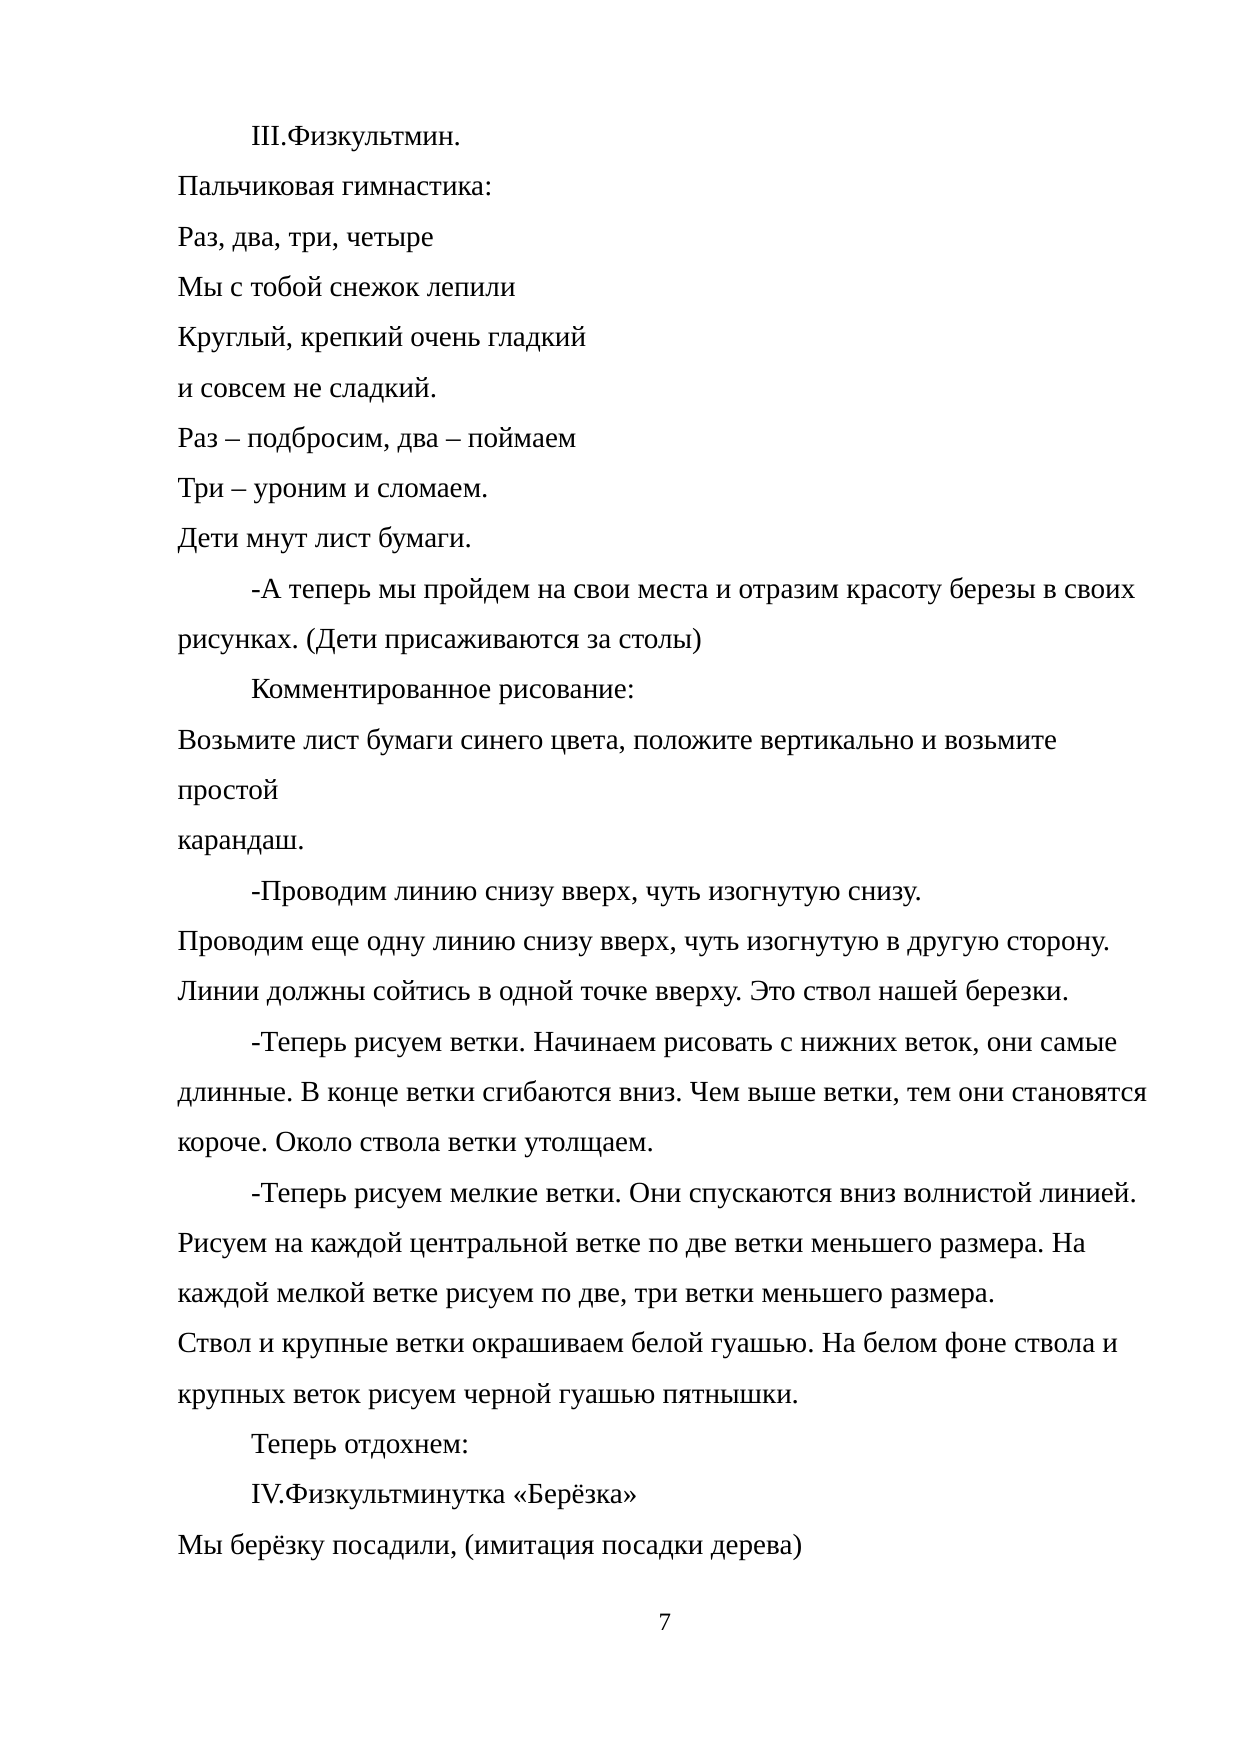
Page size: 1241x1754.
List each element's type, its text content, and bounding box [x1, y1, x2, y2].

text -А теперь мы пройдем на свои места и отразим красоту березы в своих рисунках. (Дети присаживаются за столы) [177, 571, 1152, 655]
text Круглый, крепкий очень гладкий [177, 319, 1152, 353]
text карандаш. [177, 822, 1152, 856]
text и совсем не сладкий. [177, 370, 1152, 403]
text Проводим еще одну линию снизу вверх, чуть изогнутую в другую сторону. Линии должны сойтись в одной точке вверху. Это ствол нашей березки. [177, 923, 1152, 1007]
text IV.Физкультминутка «Берёзка» [177, 1477, 1152, 1510]
text -Проводим линию снизу вверх, чуть изогнутую снизу. [177, 873, 1152, 906]
text Три – уроним и сломаем. [177, 470, 1152, 504]
text Раз, два, три, четыре [177, 219, 1152, 252]
text -Теперь рисуем мелкие ветки. Они спускаются вниз волнистой линией. Рисуем на каждой центральной ветке по две ветки меньшего размера. На каждой мелкой ветке рисуем по две, три ветки меньшего размера. [177, 1175, 1152, 1309]
text Теперь отдохнем: [177, 1426, 1152, 1460]
text Возьмите лист бумаги синего цвета, положите вертикально и возьмите простой [177, 722, 1152, 806]
text Комментированное рисование: [177, 672, 1152, 705]
text Раз – подбросим, два – поймаем [177, 420, 1152, 453]
text Дети мнут лист бумаги. [177, 521, 1152, 554]
text Мы с тобой снежок лепили [177, 269, 1152, 303]
text Ствол и крупные ветки окрашиваем белой гуашью. На белом фоне ствола и крупных веток рисуем черной гуашью пятнышки. [177, 1326, 1152, 1409]
text -Теперь рисуем ветки. Начинаем рисовать с нижних веток, они самые длинные. В конце ветки сгибаются вниз. Чем выше ветки, тем они становятся короче. Около ствола ветки утолщаем. [177, 1024, 1152, 1158]
text Пальчиковая гимнастика: [177, 168, 1152, 202]
text Мы берёзку посадили, (имитация посадки дерева) [177, 1527, 1152, 1560]
text III.Физкультмин. [177, 118, 1152, 152]
